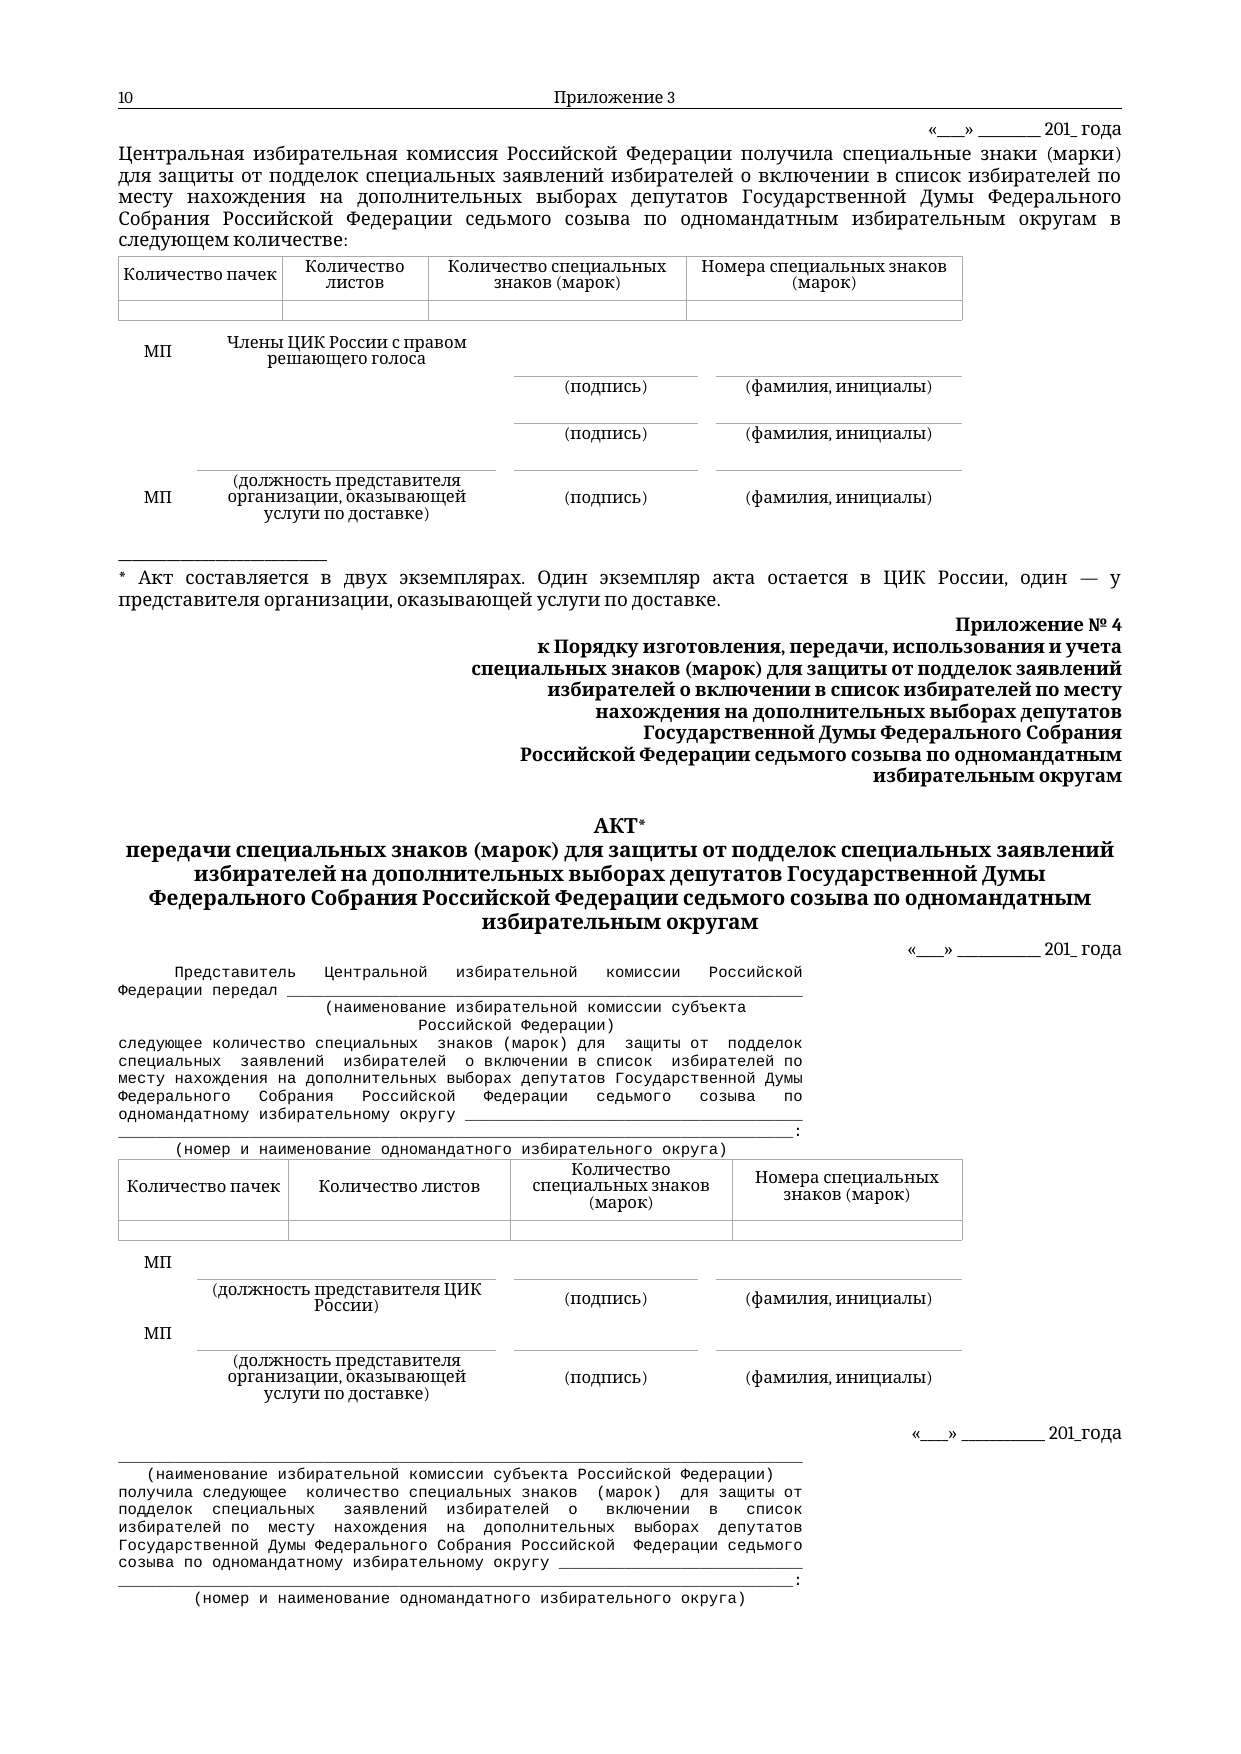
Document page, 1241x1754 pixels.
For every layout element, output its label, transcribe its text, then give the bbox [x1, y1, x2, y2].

table_cell [698, 1323, 716, 1350]
table_header Количество листов [289, 1160, 510, 1220]
table_header МП [118, 332, 197, 376]
text следующее количество специальных знаков (марок) для защиты от подделок [118, 1035, 1122, 1053]
table_header Номера специальных знаков (марок) [733, 1160, 962, 1220]
table_header Количество специальных знаков (марок) [429, 257, 686, 299]
table_cell [687, 301, 962, 320]
table_cell [716, 1323, 962, 1350]
text «____» ____________ 201_ года [118, 939, 1122, 960]
table_header Номера специальных знаков (марок) [687, 257, 962, 299]
table_header [514, 332, 698, 376]
table_header [698, 332, 716, 376]
table_cell [496, 423, 514, 450]
table_cell [118, 376, 197, 403]
table_cell [496, 403, 514, 423]
text (номер и наименование одномандатного избирательного округа) [118, 1141, 1122, 1159]
text месту нахождения на дополнительных выборах депутатов Государственной Думы [118, 1071, 1122, 1088]
table_cell [496, 1323, 514, 1350]
table_cell (фамилия, инициалы) [716, 377, 962, 403]
table_cell [698, 470, 716, 531]
table_cell (должность представителя организации, оказывающей услуги по доставке) [197, 471, 496, 531]
text Представитель Центральной избирательной комиссии Российской [118, 964, 1122, 982]
table_cell [119, 301, 282, 320]
text специальных заявлений избирателей о включении в список избирателей по [118, 1053, 1122, 1071]
table_header [698, 1253, 716, 1279]
table_cell [733, 1221, 962, 1240]
table_cell [429, 301, 686, 320]
text * Акт составляется в двух экземплярах. Один экземпляр акта остается в ЦИК России, один — у представителя организации, оказывающей услуги по доставке. [118, 568, 1122, 611]
table_cell [289, 1221, 510, 1240]
text (наименование избирательной комиссии субъекта [118, 1000, 1122, 1017]
table_cell (подпись) [514, 424, 698, 450]
table_cell [283, 301, 428, 320]
table_cell [496, 1350, 514, 1411]
table_cell (фамилия, инициалы) [716, 1351, 962, 1411]
table_header [514, 1253, 698, 1279]
table_cell (подпись) [514, 1351, 698, 1411]
table_cell [698, 1279, 716, 1323]
table_header Количество пачек [119, 257, 282, 299]
table_cell [698, 423, 716, 450]
text одномандатному избирательному округу ____________________________________ [118, 1106, 1122, 1124]
table_cell (подпись) [514, 1280, 698, 1323]
table_cell МП [118, 470, 197, 531]
table_header [716, 1253, 962, 1279]
table_cell [118, 403, 197, 423]
text Федерации передал _______________________________________________________ [118, 982, 1122, 1000]
table_header [496, 1253, 514, 1279]
table_header МП [118, 1253, 197, 1279]
table_cell [496, 470, 514, 531]
table_cell (подпись) [514, 471, 698, 531]
table_cell [119, 1221, 288, 1240]
table_cell [511, 1221, 732, 1240]
table_cell [514, 1323, 698, 1350]
table_cell [698, 376, 716, 403]
text избирателей по месту нахождения на дополнительных выборах депутатов [118, 1519, 1122, 1537]
text «____» ____________ 201_года [118, 1423, 1122, 1444]
table_cell [496, 450, 514, 470]
table_cell [197, 450, 496, 470]
table_header [716, 332, 962, 376]
table_cell [197, 1323, 496, 1350]
table_cell [197, 403, 496, 423]
table_cell МП [118, 1323, 197, 1350]
text Приложение № 4 к Порядку изготовления, передачи, использования и учета специальных знаков (марок) для защиты от подделок заявлений избирателей о включении в список избирателей по месту нахождения на дополнительных выборах депутатов Государственной Думы Федерального Собрания Российской Федерации седьмого созыва по одномандатным избирательным округам [118, 615, 1122, 787]
text получила следующее количество специальных знаков (марок) для защиты от [118, 1484, 1122, 1502]
table_cell [118, 423, 197, 450]
table_cell [118, 1279, 197, 1323]
table_cell [197, 423, 496, 450]
table_cell [496, 376, 514, 403]
table_cell (должность представителя организации, оказывающей услуги по доставке) [197, 1351, 496, 1411]
table_cell (подпись) [514, 377, 698, 403]
text Российской Федерации) [118, 1017, 1122, 1035]
table_cell [698, 450, 716, 470]
table_header [496, 332, 514, 376]
text Федерального Собрания Российской Федерации седьмого созыва по [118, 1088, 1122, 1106]
table_cell [716, 403, 962, 423]
table_cell [698, 1350, 716, 1411]
table_cell [118, 1350, 197, 1411]
text ________________________________________________________________________: [118, 1124, 1122, 1141]
text ______________________________ [118, 543, 1122, 563]
subtitle АКТ* передачи специальных знаков (марок) для защиты от подделок специальных заявлений избирателей на дополнительных выборах депутатов Государственной Думы Федерального Собрания Российской Федерации седьмого созыва по одномандатным избирательным округам [118, 815, 1122, 934]
text «____» _________ 201_ года [118, 118, 1122, 139]
text Государственной Думы Федерального Собрания Российской Федерации седьмого [118, 1537, 1122, 1555]
table_cell [197, 376, 496, 403]
table_header [197, 1253, 496, 1279]
table_header Члены ЦИК России с правом решающего голоса [197, 332, 496, 376]
table_cell (фамилия, инициалы) [716, 1280, 962, 1323]
text _________________________________________________________________________ [118, 1449, 1122, 1466]
table_cell (должность представителя ЦИК России) [197, 1280, 496, 1323]
text ________________________________________________________________________: [118, 1573, 1122, 1590]
text (наименование избирательной комиссии субъекта Российской Федерации) [118, 1466, 1122, 1484]
table_cell (фамилия, инициалы) [716, 424, 962, 450]
table_cell [698, 403, 716, 423]
table_cell [514, 403, 698, 423]
table_header Количество специальных знаков (марок) [511, 1160, 732, 1220]
table_header Количество листов [283, 257, 428, 299]
table_cell [716, 450, 962, 470]
table_cell (фамилия, инициалы) [716, 471, 962, 531]
table_cell [496, 1279, 514, 1323]
text созыва по одномандатному избирательному округу __________________________ [118, 1555, 1122, 1573]
table_cell [118, 450, 197, 470]
text (номер и наименование одномандатного избирательного округа) [118, 1590, 1122, 1608]
table_cell [514, 450, 698, 470]
table_header Количество пачек [119, 1160, 288, 1220]
text подделок специальных заявлений избирателей о включении в список [118, 1502, 1122, 1519]
text Центральная избирательная комиссия Российской Федерации получила специальные знаки (марки) для защиты от подделок специальных заявлений избирателей о включении в список избирателей по месту нахождения на дополнительных выборах депутатов Государственной Думы Федерального Собрания Российской Федерации седьмого созыва по одномандатным избирательным округам в следующем количестве: [118, 144, 1122, 252]
